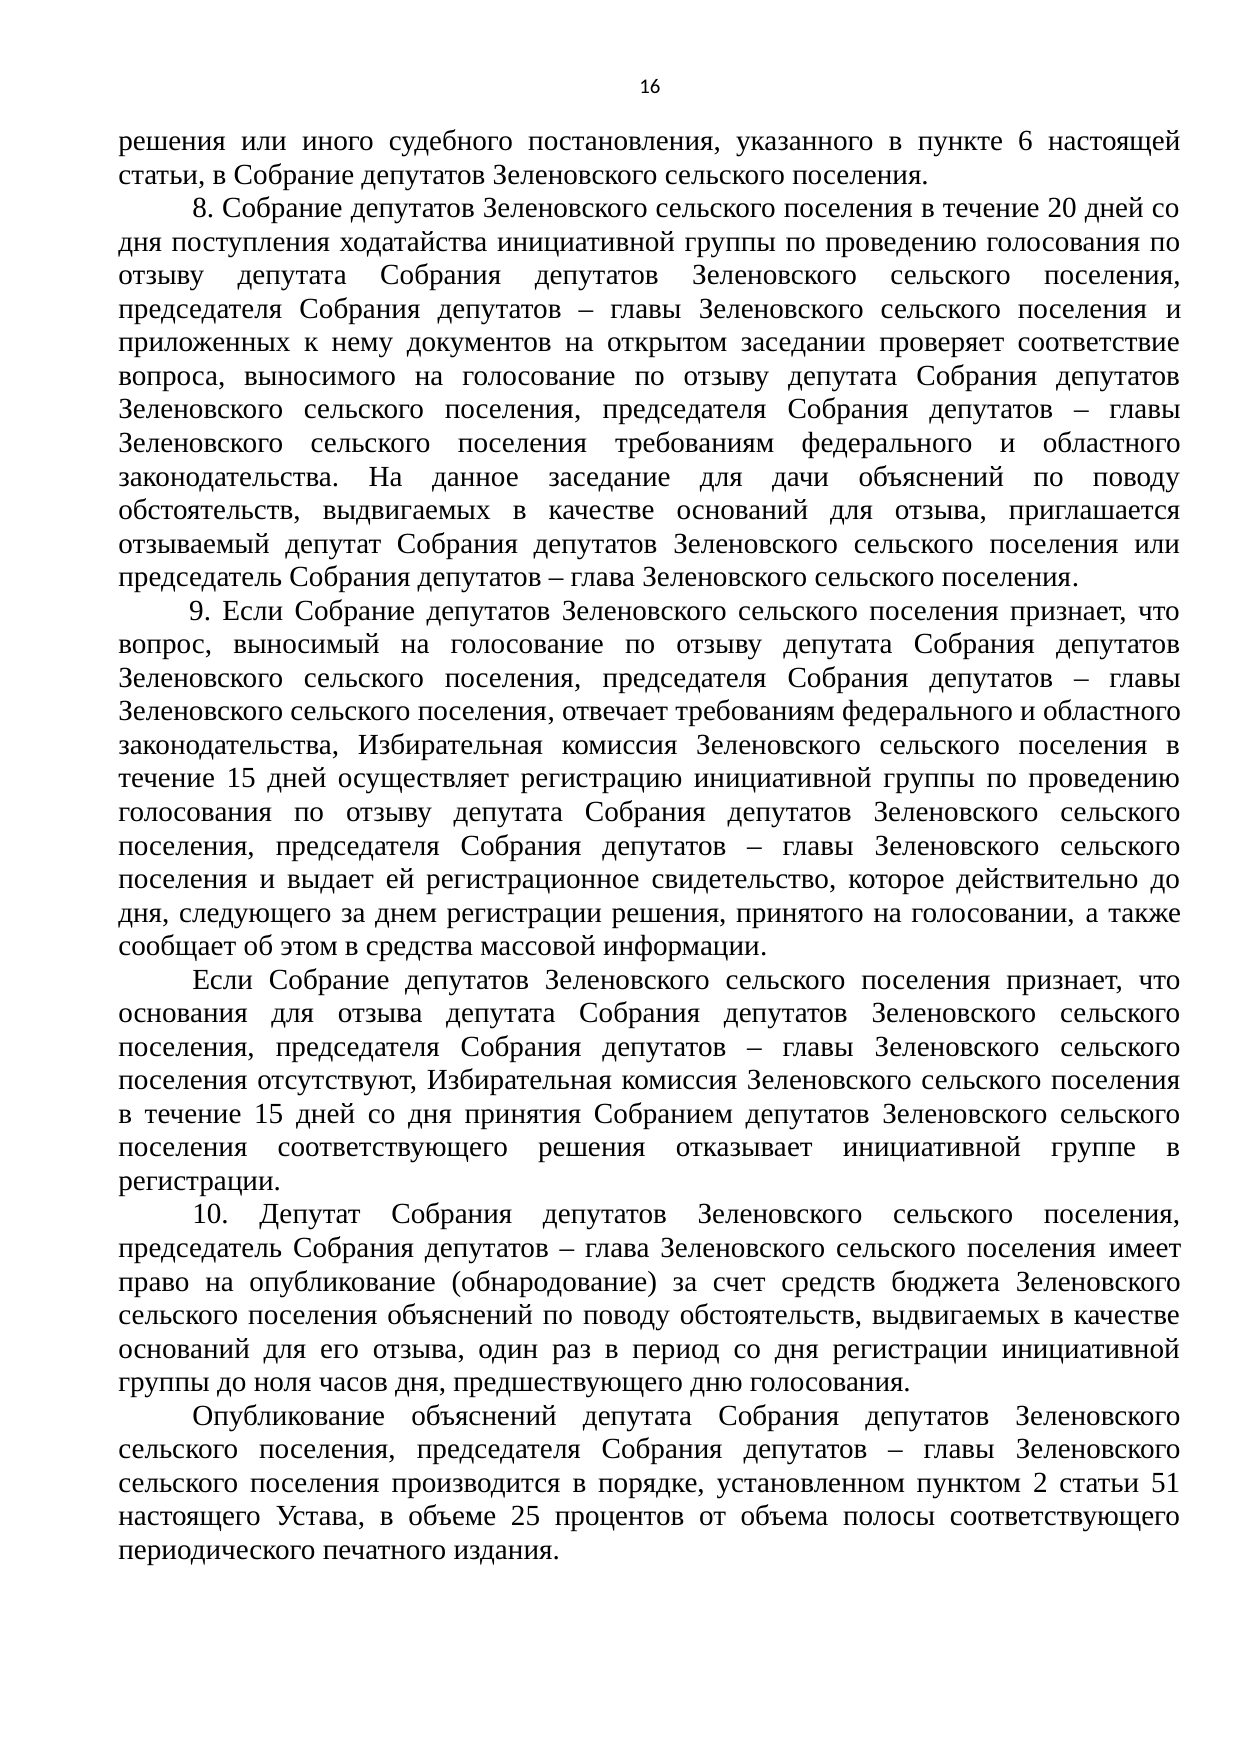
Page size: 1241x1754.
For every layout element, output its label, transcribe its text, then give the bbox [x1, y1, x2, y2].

text Если Собрание депутатов Зеленовского сельского поселения признает, что основания для отзыва депутата Собрания депутатов Зеленовского сельского поселения, председателя Собрания депутатов – главы Зеленовского сельского поселения отсутствуют, Избирательная комиссия Зеленовского сельского поселения в течение 15 дней со дня принятия Собранием депутатов Зеленовского сельского поселения соответствующего решения отказывает инициативной группе в регистрации. [118, 962, 1181, 1197]
text Опубликование объяснений депутата Собрания депутатов Зеленовского сельского поселения, председателя Собрания депутатов – главы Зеленовского сельского поселения производится в порядке, установленном пунктом 2 статьи 51 настоящего Устава, в объеме 25 процентов от объема полосы соответствующего периодического печатного издания. [118, 1398, 1181, 1566]
text решения или иного судебного постановления, указанного в пункте 6 настоящей статьи, в Собрание депутатов Зеленовского сельского поселения. [118, 123, 1181, 190]
text 9. Если Собрание депутатов Зеленовского сельского поселения признает, что вопрос, выносимый на голосование по отзыву депутата Собрания депутатов Зеленовского сельского поселения, председателя Собрания депутатов – главы Зеленовского сельского поселения, отвечает требованиям федерального и областного законодательства, Избирательная комиссия Зеленовского сельского поселения в течение 15 дней осуществляет регистрацию инициативной группы по проведению голосования по отзыву депутата Собрания депутатов Зеленовского сельского поселения, председателя Собрания депутатов – главы Зеленовского сельского поселения и выдает ей регистрационное свидетельство, которое действительно до дня, следующего за днем регистрации решения, принятого на голосовании, а также сообщает об этом в средства массовой информации. [118, 593, 1181, 962]
text 10. Депутат Собрания депутатов Зеленовского сельского поселения, председатель Собрания депутатов – глава Зеленовского сельского поселения имеет право на опубликование (обнародование) за счет средств бюджета Зеленовского сельского поселения объяснений по поводу обстоятельств, выдвигаемых в качестве оснований для его отзыва, один раз в период со дня регистрации инициативной группы до ноля часов дня, предшествующего дню голосования. [118, 1197, 1181, 1398]
text 8. Собрание депутатов Зеленовского сельского поселения в течение 20 дней со дня поступления ходатайства инициативной группы по проведению голосования по отзыву депутата Собрания депутатов Зеленовского сельского поселения, председателя Собрания депутатов – главы Зеленовского сельского поселения и приложенных к нему документов на открытом заседании проверяет соответствие вопроса, выносимого на голосование по отзыву депутата Собрания депутатов Зеленовского сельского поселения, председателя Собрания депутатов – главы Зеленовского сельского поселения требованиям федерального и областного законодательства. На данное заседание для дачи объяснений по поводу обстоятельств, выдвигаемых в качестве оснований для отзыва, приглашается отзываемый депутат Собрания депутатов Зеленовского сельского поселения или председатель Собрания депутатов – глава Зеленовского сельского поселения. [118, 190, 1181, 593]
